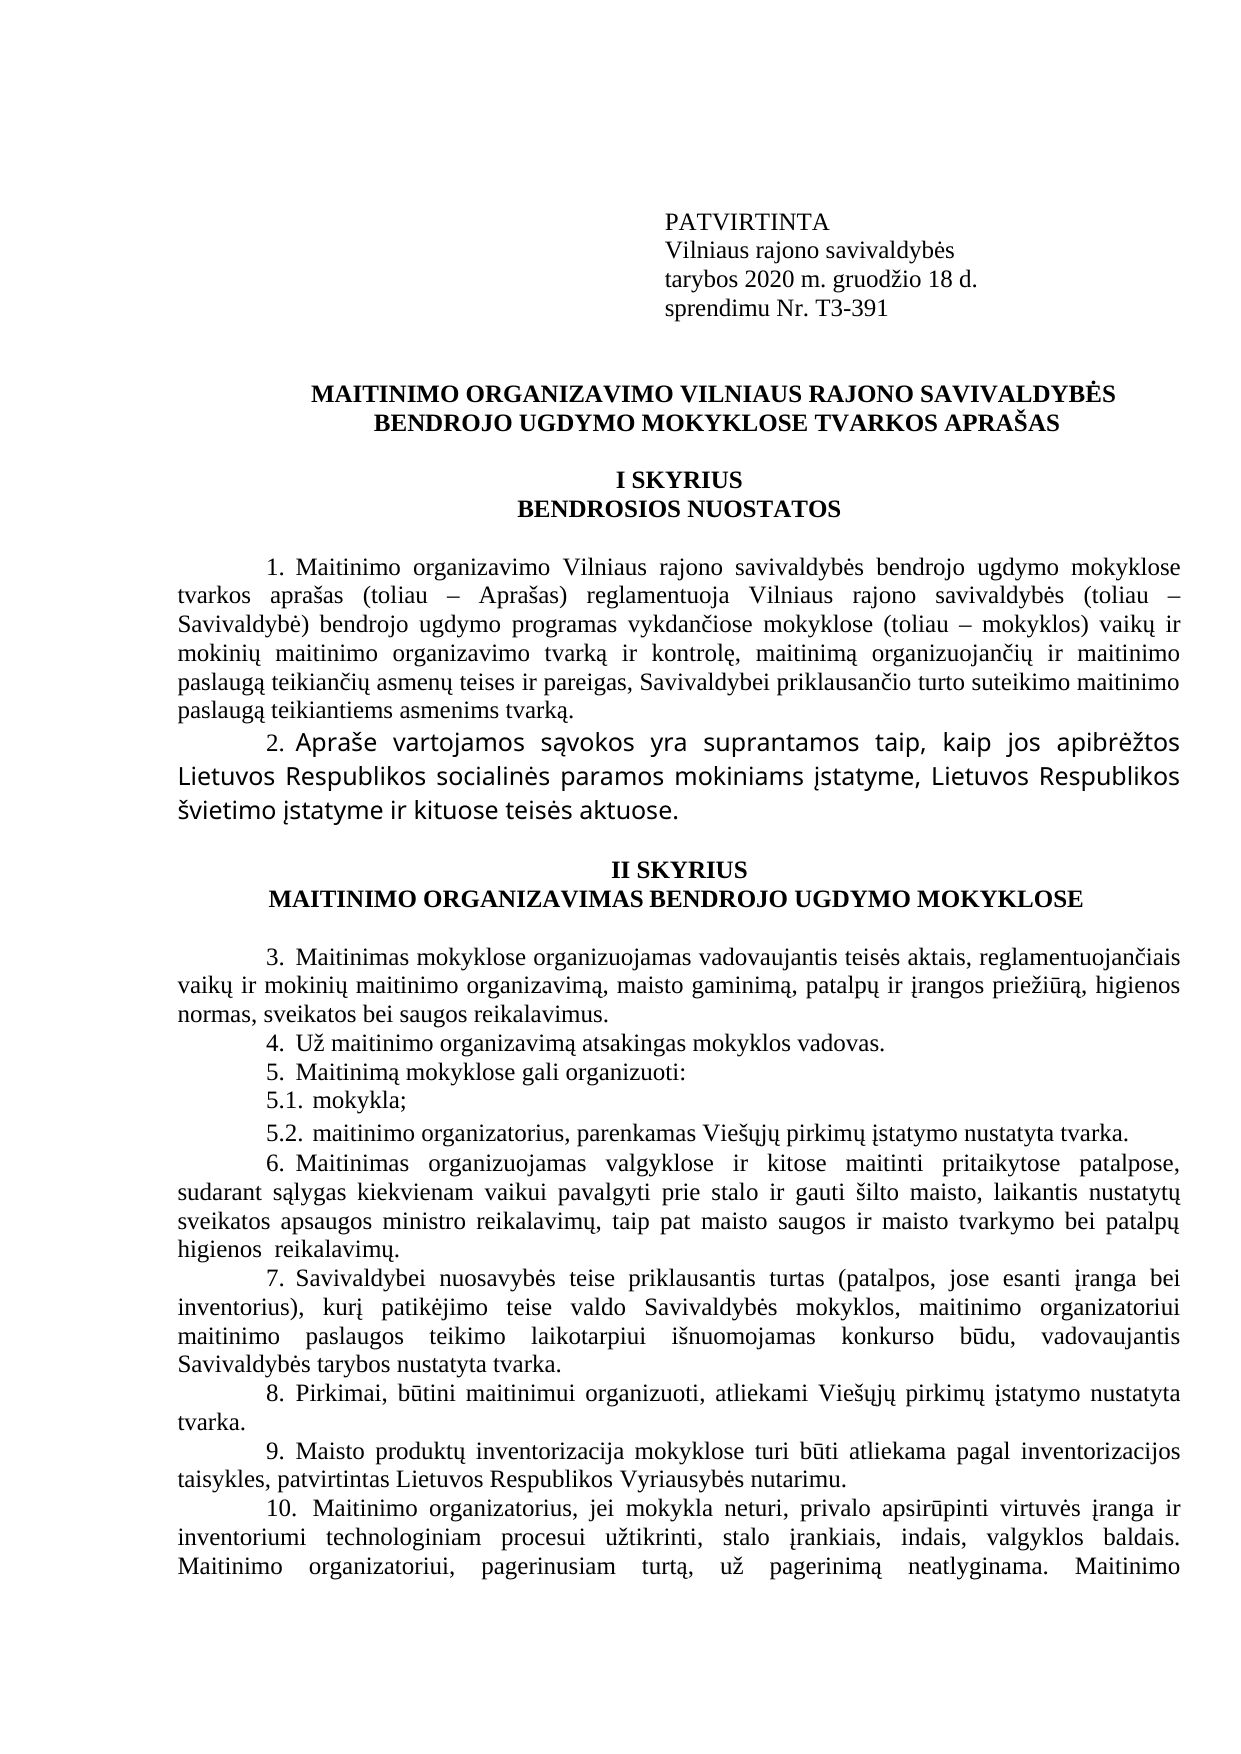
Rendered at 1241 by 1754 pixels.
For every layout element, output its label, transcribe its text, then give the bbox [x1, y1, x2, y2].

text 5.2. maitinimo organizatorius, parenkamas Viešųjų pirkimų įstatymo nustatyta tvarka. [177, 1114, 1181, 1148]
text 10. Maitinimo organizatorius, jei mokykla neturi, privalo apsirūpinti virtuvės įranga ir inventoriumi technologiniam procesui užtikrinti, stalo įrankiais, indais, valgyklos baldais. Maitinimo organizatoriui, pagerinusiam turtą, už pagerinimą neatlyginama. Maitinimo [177, 1493, 1181, 1579]
text PATVIRTINTA [177, 207, 1181, 235]
text 5. Maitinimą mokyklose gali organizuoti: [177, 1057, 1181, 1085]
text II SKYRIUS [177, 855, 1181, 884]
text BENDROSIOS NUOSTATOS [177, 494, 1181, 523]
text I SKYRIUS [177, 465, 1181, 494]
text MAITINIMO ORGANIZAVIMAS BENDROJO UGDYMO MOKYKLOSE [177, 884, 1181, 913]
text 6. Maitinimas organizuojamas valgyklose ir kitose maitinti pritaikytose patalpose, sudarant sąlygas kiekvienam vaikui pavalgyti prie stalo ir gauti šilto maisto, laikantis nustatytų sveikatos apsaugos ministro reikalavimų, taip pat maisto saugos ir maisto tvarkymo bei patalpų higienos reikalavimų. [177, 1148, 1181, 1263]
text sprendimu Nr. T3-391 [177, 293, 1181, 322]
text tarybos 2020 m. gruodžio 18 d. [177, 264, 1181, 293]
text 4. Už maitinimo organizavimą atsakingas mokyklos vadovas. [177, 1028, 1181, 1057]
text 8. Pirkimai, būtini maitinimui organizuoti, atliekami Viešųjų pirkimų įstatymo nustatyta tvarka. [177, 1378, 1181, 1436]
text 3. Maitinimas mokyklose organizuojamas vadovaujantis teisės aktais, reglamentuojančiais vaikų ir mokinių maitinimo organizavimą, maisto gaminimą, patalpų ir įrangos priežiūrą, higienos normas, sveikatos bei saugos reikalavimus. [177, 942, 1181, 1028]
text BENDROJO UGDYMO MOKYKLOSE TVARKOS APRAŠAS [177, 408, 1181, 437]
text MAITINIMO ORGANIZAVIMO VILNIAUS RAJONO SAVIVALDYBĖS [177, 379, 1181, 408]
text 1. Maitinimo organizavimo Vilniaus rajono savivaldybės bendrojo ugdymo mokyklose tvarkos aprašas (toliau – Aprašas) reglamentuoja Vilniaus rajono savivaldybės (toliau – Savivaldybė) bendrojo ugdymo programas vykdančiose mokyklose (toliau – mokyklos) vaikų ir mokinių maitinimo organizavimo tvarką ir kontrolę, maitinimą organizuojančių ir maitinimo paslaugą teikiančių asmenų teises ir pareigas, Savivaldybei priklausančio turto suteikimo maitinimo paslaugą teikiantiems asmenims tvarką. [177, 552, 1181, 724]
text 5.1. mokykla; [177, 1085, 1181, 1114]
text 9. Maisto produktų inventorizacija mokyklose turi būti atliekama pagal inventorizacijos taisykles, patvirtintas Lietuvos Respublikos Vyriausybės nutarimu. [177, 1436, 1181, 1493]
text Vilniaus rajono savivaldybės [177, 235, 1181, 264]
text 2. Apraše vartojamos sąvokos yra suprantamos taip, kaip jos apibrėžtos Lietuvos Respublikos socialinės paramos mokiniams įstatyme, Lietuvos Respublikos švietimo įstatyme ir kituose teisės aktuose. [177, 724, 1181, 826]
text 7. Savivaldybei nuosavybės teise priklausantis turtas (patalpos, jose esanti įranga bei inventorius), kurį patikėjimo teise valdo Savivaldybės mokyklos, maitinimo organizatoriui maitinimo paslaugos teikimo laikotarpiui išnuomojamas konkurso būdu, vadovaujantis Savivaldybės tarybos nustatyta tvarka. [177, 1263, 1181, 1378]
